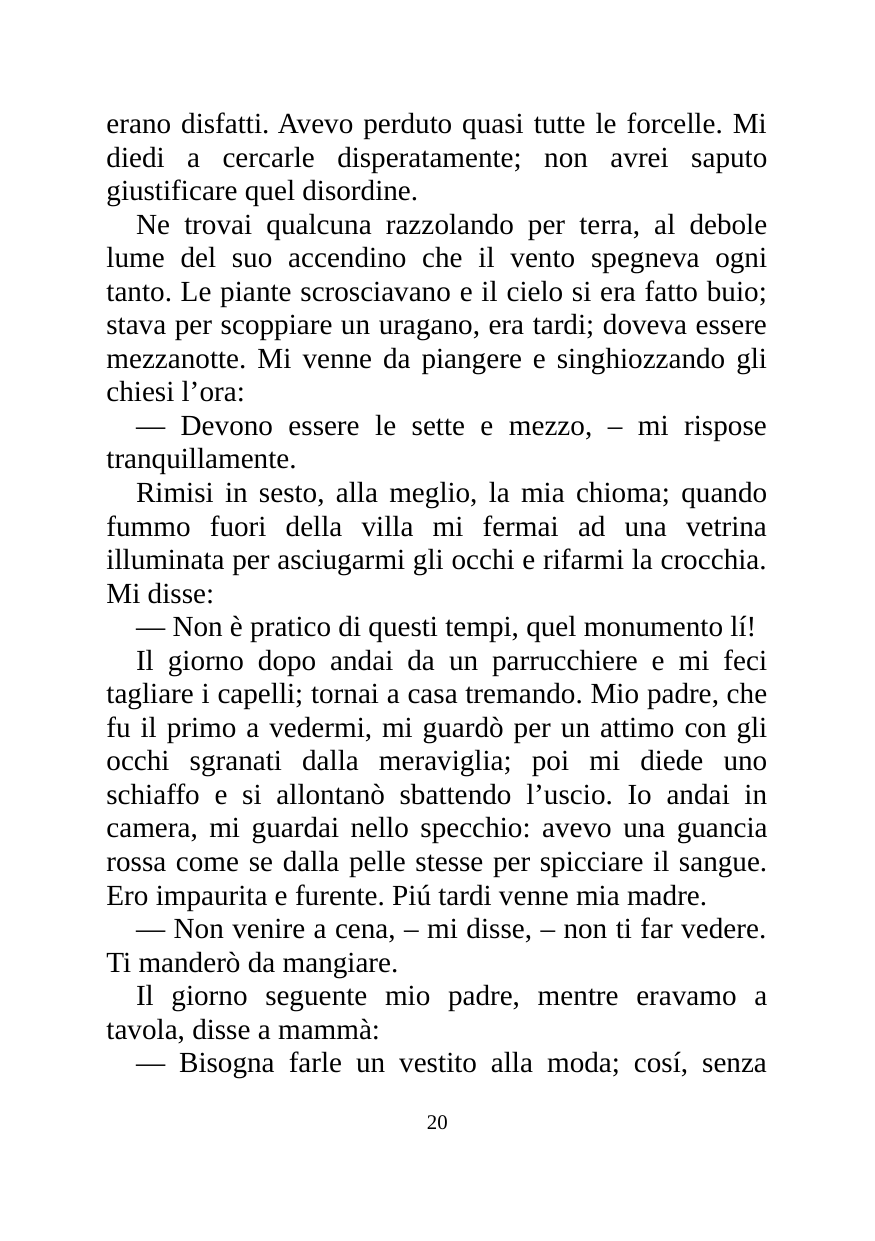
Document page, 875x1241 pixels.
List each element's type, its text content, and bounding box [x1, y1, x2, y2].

text — Non venire a cena, – mi disse, – non ti far vedere. Ti manderò da mangiare. [106, 911, 768, 978]
text — Devono essere le sette e mezzo, – mi rispose tranquillamente. [106, 408, 768, 475]
text Rimisi in sesto, alla meglio, la mia chioma; quando fummo fuori della villa mi fermai ad una vetrina illuminata per asciugarmi gli occhi e rifarmi la crocchia. Mi disse: [106, 475, 768, 609]
text — Non è pratico di questi tempi, quel monumento lí! [106, 609, 768, 643]
text — Bisogna farle un vestito alla moda; cosí, senza [106, 1045, 768, 1079]
text Il giorno seguente mio padre, mentre eravamo a tavola, disse a mammà: [106, 978, 768, 1045]
text Il giorno dopo andai da un parrucchiere e mi feci tagliare i capelli; tornai a casa tremando. Mio padre, che fu il primo a vedermi, mi guardò per un attimo con gli occhi sgranati dalla meraviglia; poi mi diede uno schiaffo e si allontanò sbattendo l’uscio. Io andai in camera, mi guardai nello specchio: avevo una guancia rossa come se dalla pelle stesse per spicciare il sangue. Ero impaurita e furente. Piú tardi venne mia madre. [106, 643, 768, 911]
text Ne trovai qualcuna razzolando per terra, al debole lume del suo accendino che il vento spegneva ogni tanto. Le piante scrosciavano e il cielo si era fatto buio; stava per scoppiare un uragano, era tardi; doveva essere mezzanotte. Mi venne da piangere e singhiozzando gli chiesi l’ora: [106, 207, 768, 408]
text erano disfatti. Avevo perduto quasi tutte le forcelle. Mi diedi a cercarle disperatamente; non avrei saputo giustificare quel disordine. [106, 106, 768, 207]
